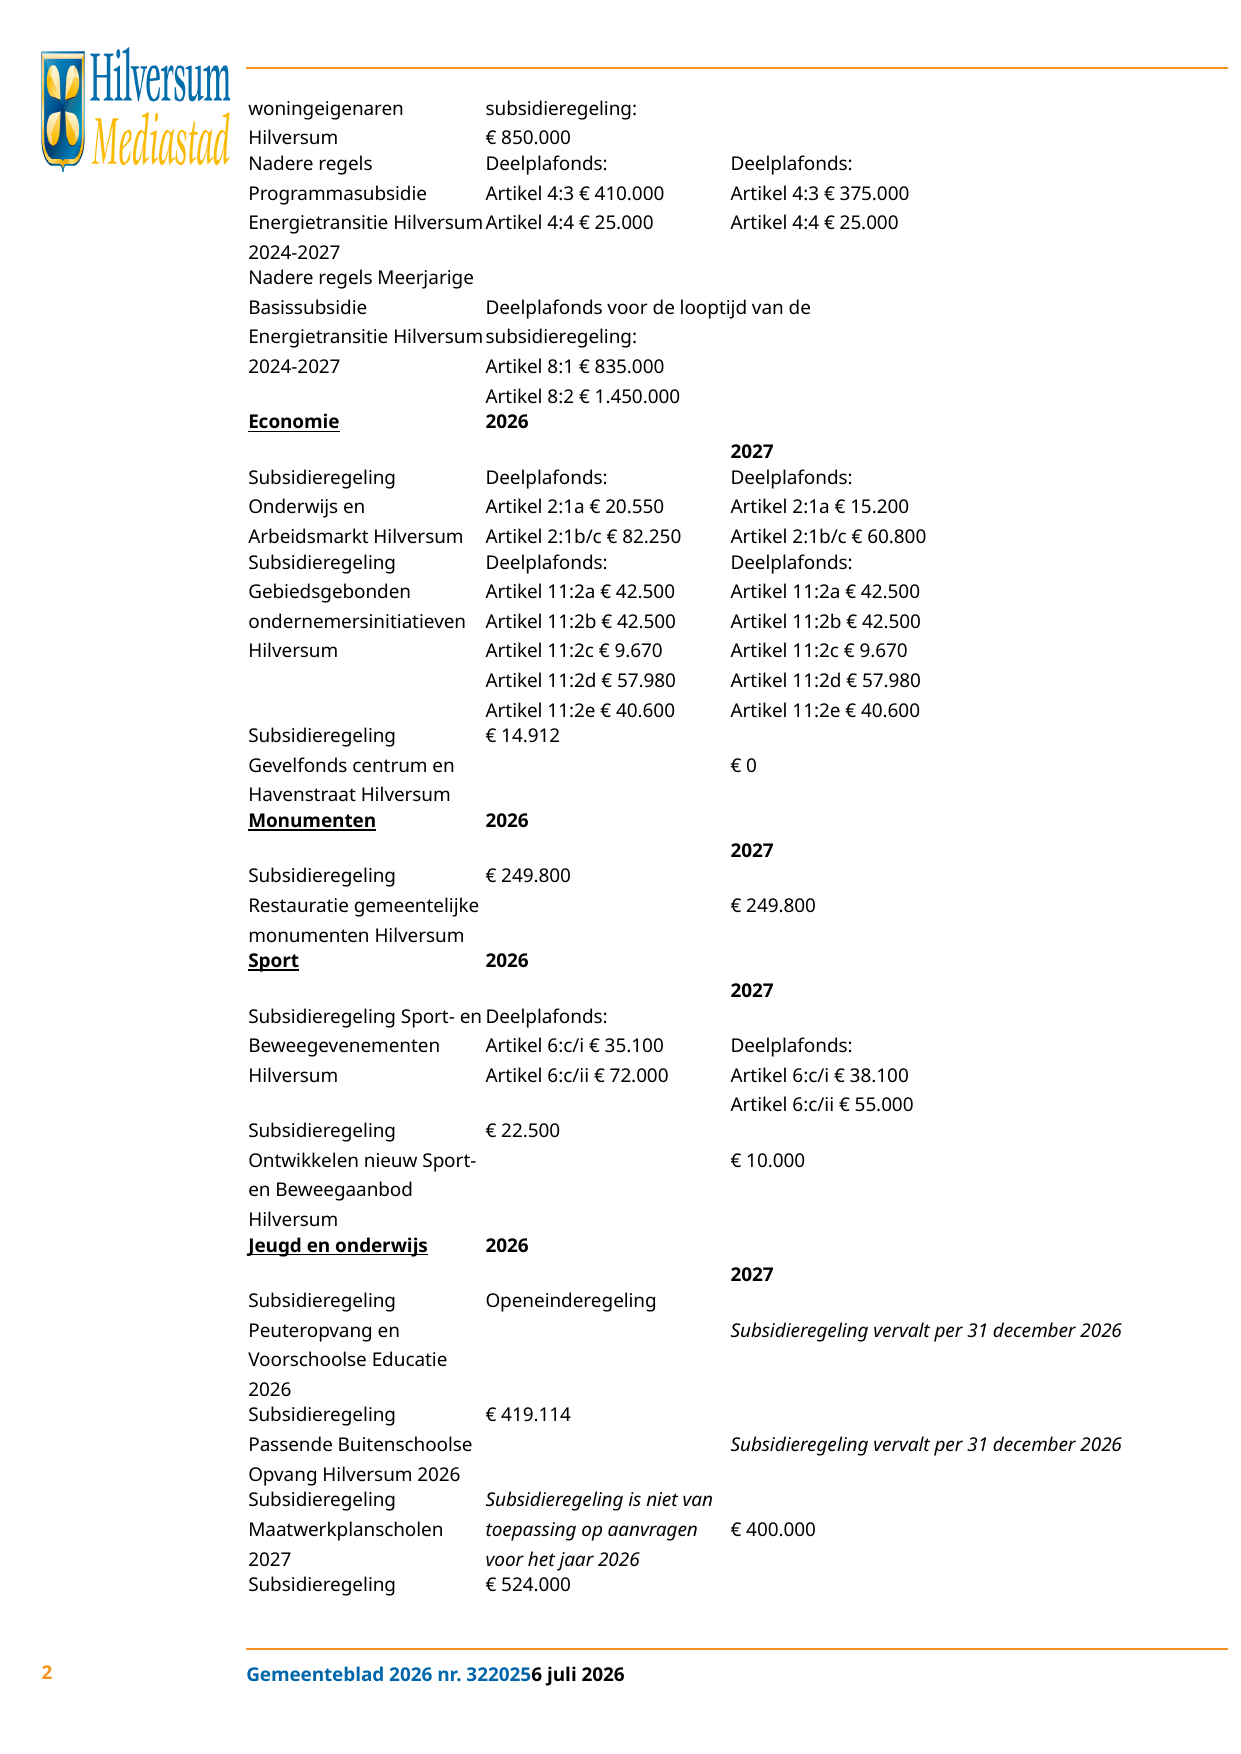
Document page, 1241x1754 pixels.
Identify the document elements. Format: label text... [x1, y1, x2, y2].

table_cell Deelplafonds: Artikel 4:3 € 375.000 Artikel 4:4 € 25.000 [730, 150, 1152, 264]
table_cell Subsidieregeling vervalt per 31 december 2026 [730, 1287, 1152, 1402]
table_cell Subsidieregeling Peuteropvang en Voorschoolse Educatie 2026 [248, 1287, 485, 1402]
table_cell [730, 1571, 1152, 1597]
table_cell 2027 [730, 1232, 1152, 1287]
table_cell Subsidieregeling Gebiedsgebonden ondernemersinitiatieven Hilversum [248, 549, 485, 722]
table_cell 2027 [730, 808, 1152, 863]
table_cell 2027 [730, 948, 1152, 1003]
table_cell Sport [248, 948, 485, 1003]
table_cell Subsidieregeling Ontwikkelen nieuw Sport- en Beweegaanbod Hilversum [248, 1118, 485, 1232]
table_cell Deelplafonds: Artikel 6:c/i € 35.100 Artikel 6:c/ii € 72.000 [485, 1003, 730, 1117]
table_cell € 419.114 [485, 1402, 730, 1487]
table_cell € 14.912 [485, 723, 730, 807]
table_cell Economie [248, 409, 485, 464]
table_cell Nadere regels Meerjarige Basissubsidie Energietransitie Hilversum 2024-2027 [248, 265, 485, 409]
table_cell € 249.800 [730, 863, 1152, 948]
table_cell Deelplafonds: Artikel 11:2a € 42.500 Artikel 11:2b € 42.500 Artikel 11:2c € 9.670 Artikel 11:2d € 57.980 Artikel 11:2e € 40.600 [730, 549, 1152, 722]
table_cell 2026 [485, 948, 730, 1003]
picture [41, 47, 231, 172]
table_cell 2026 [485, 808, 730, 863]
table_cell 2026 [485, 1232, 730, 1287]
table_cell € 524.000 [485, 1571, 730, 1597]
table_cell Deelplafonds: Artikel 4:3 € 410.000 Artikel 4:4 € 25.000 [485, 150, 730, 264]
table_cell subsidieregeling: € 850.000 [485, 95, 975, 150]
table_cell Subsidieregeling Onderwijs en Arbeidsmarkt Hilversum [248, 464, 485, 549]
table_cell Subsidieregeling is niet van toepassing op aanvragen voor het jaar 2026 [485, 1487, 730, 1571]
table_cell € 22.500 [485, 1118, 730, 1232]
table_cell Monumenten [248, 808, 485, 863]
table_cell Deelplafonds: Artikel 2:1a € 15.200 Artikel 2:1b/c € 60.800 [730, 464, 1152, 549]
table_cell Deelplafonds voor de looptijd van de subsidieregeling: Artikel 8:1 € 835.000 Artikel 8:2 € 1.450.000 [485, 265, 975, 409]
table_cell Subsidieregeling Maatwerkplanscholen 2027 [248, 1487, 485, 1571]
table_cell Jeugd en onderwijs [248, 1232, 485, 1287]
table_cell Subsidieregeling Gevelfonds centrum en Havenstraat Hilversum [248, 723, 485, 807]
table_cell 2027 [730, 409, 1152, 464]
table_cell Openeinderegeling [485, 1287, 730, 1402]
table_cell € 0 [730, 723, 1152, 807]
table_cell € 400.000 [730, 1487, 1152, 1571]
table_cell Deelplafonds: Artikel 11:2a € 42.500 Artikel 11:2b € 42.500 Artikel 11:2c € 9.670 Artikel 11:2d € 57.980 Artikel 11:2e € 40.600 [485, 549, 730, 722]
table_cell Deelplafonds: Artikel 6:c/i € 38.100 Artikel 6:c/ii € 55.000 [730, 1003, 1152, 1117]
table_cell Deelplafonds: Artikel 2:1a € 20.550 Artikel 2:1b/c € 82.250 [485, 464, 730, 549]
table_cell € 249.800 [485, 863, 730, 948]
table_cell Subsidieregeling [248, 1571, 485, 1597]
table_cell 2026 [485, 409, 730, 464]
table_cell Subsidieregeling Restauratie gemeentelijke monumenten Hilversum [248, 863, 485, 948]
table_cell Subsidieregeling Passende Buitenschoolse Opvang Hilversum 2026 [248, 1402, 485, 1487]
table_cell € 10.000 [730, 1118, 1152, 1232]
table_cell woningeigenaren Hilversum [248, 95, 485, 150]
table_cell Subsidieregeling vervalt per 31 december 2026 [730, 1402, 1152, 1487]
table_cell Nadere regels Programmasubsidie Energietransitie Hilversum 2024-2027 [248, 150, 485, 264]
table_cell Subsidieregeling Sport- en Beweegevenementen Hilversum [248, 1003, 485, 1117]
